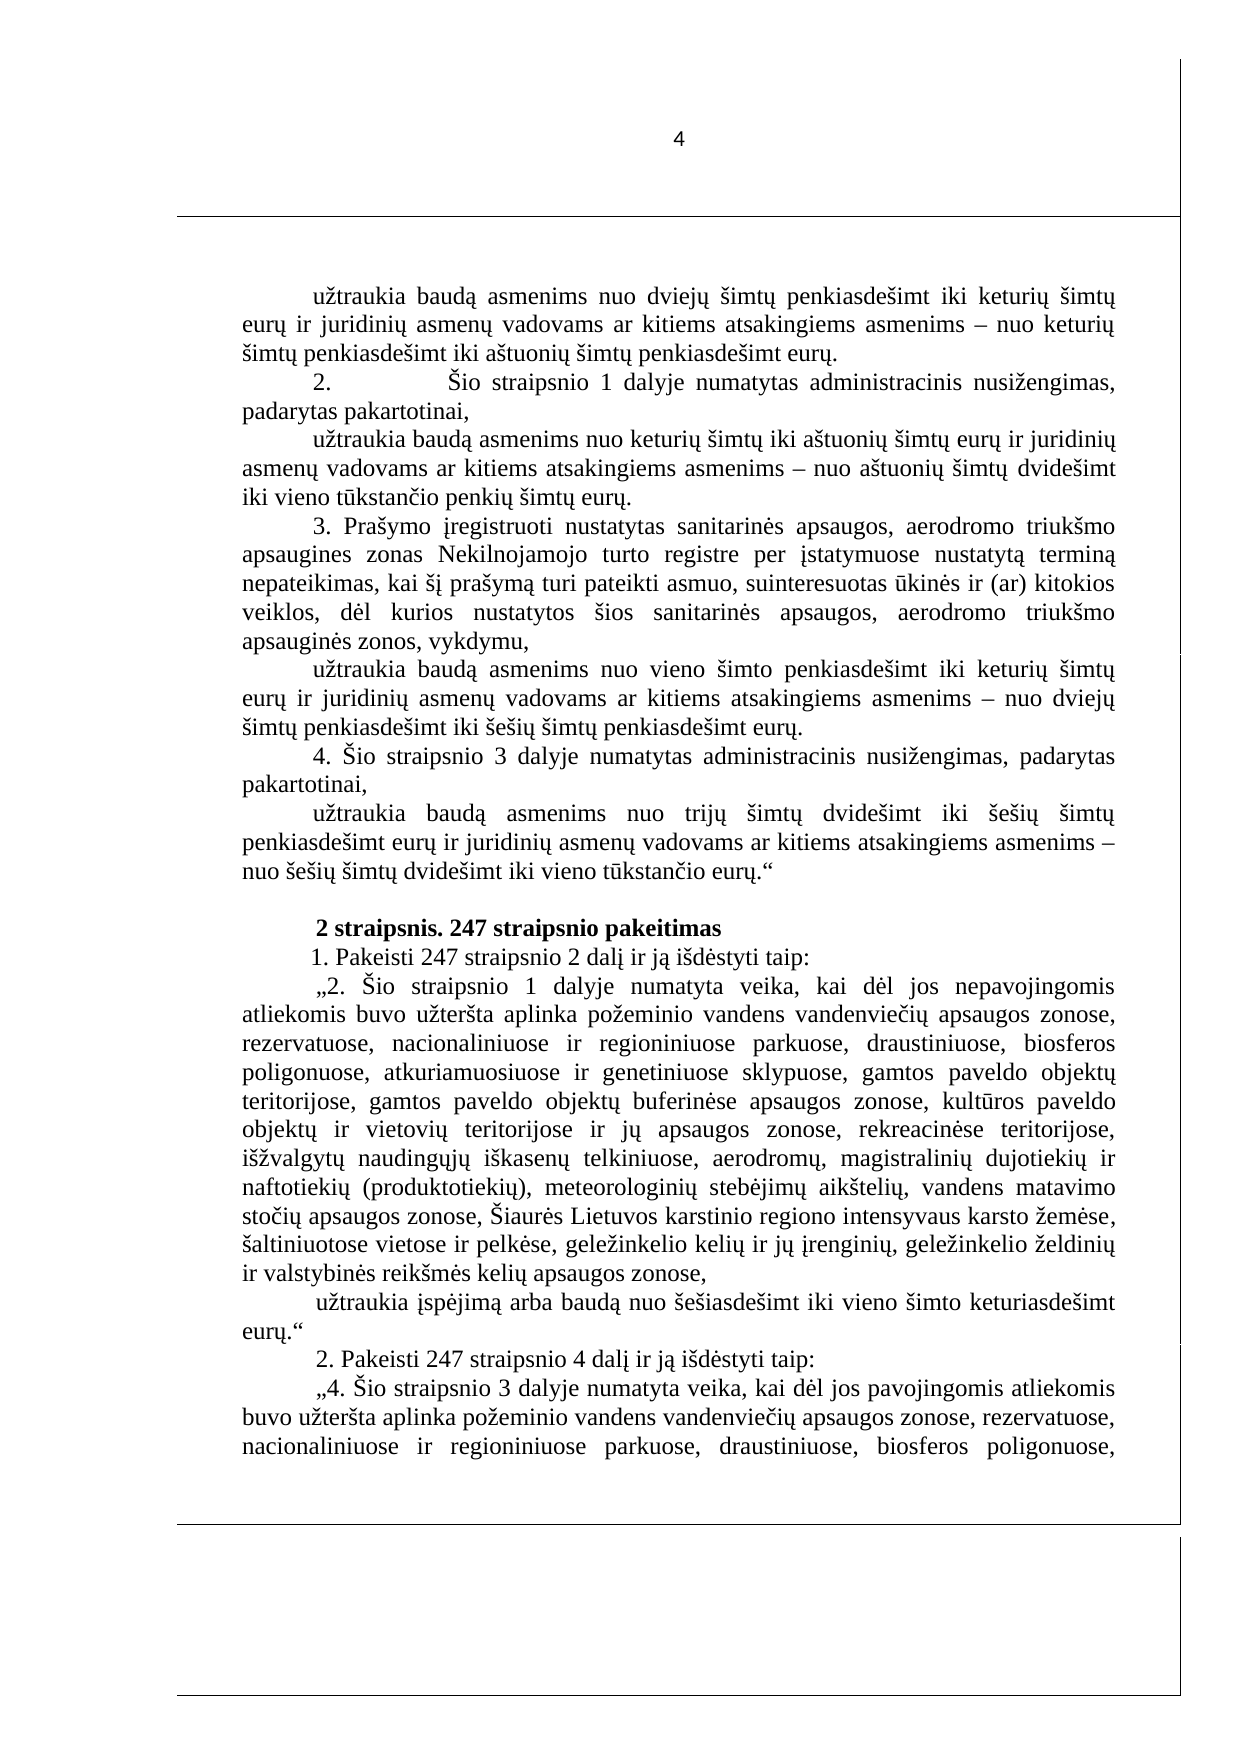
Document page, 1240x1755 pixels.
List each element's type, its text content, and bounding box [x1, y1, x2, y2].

text 2. Šio straipsnio 1 dalyje numatytas administracinis nusižengimas, padarytas pakartotinai, [177, 367, 1180, 424]
text 2. Pakeisti 247 straipsnio 4 dalį ir ją išdėstyti taip: [177, 1344, 1181, 1373]
text „2. Šio straipsnio 1 dalyje numatyta veika, kai dėl jos nepavojingomis atliekomis buvo užteršta aplinka požeminio vandens vandenviečių apsaugos zonose, rezervatuose, nacionaliniuose ir regioniniuose parkuose, draustiniuose, biosferos poligonuose, atkuriamuosiuose ir genetiniuose sklypuose, gamtos paveldo objektų teritorijose, gamtos paveldo objektų buferinėse apsaugos zonose, kultūros paveldo objektų ir vietovių teritorijose ir jų apsaugos zonose, rekreacinėse teritorijose, išžvalgytų naudingųjų iškasenų telkiniuose, aerodromų, magistralinių dujotiekių ir naftotiekių (produktotiekių), meteorologinių stebėjimų aikštelių, vandens matavimo stočių apsaugos zonose, Šiaurės Lietuvos karstinio regiono intensyvaus karsto žemėse, šaltiniuotose vietose ir pelkėse, geležinkelio kelių ir jų įrenginių, geležinkelio želdinių ir valstybinės reikšmės kelių apsaugos zonose, [177, 971, 1180, 1287]
text užtraukia baudą asmenims nuo trijų šimtų dvidešimt iki šešių šimtų penkiasdešimt eurų ir juridinių asmenų vadovams ar kitiems atsakingiems asmenims – nuo šešių šimtų dvidešimt iki vieno tūkstančio eurų.“ [177, 798, 1180, 884]
text užtraukia baudą asmenims nuo vieno šimto penkiasdešimt iki keturių šimtų eurų ir juridinių asmenų vadovams ar kitiems atsakingiems asmenims – nuo dviejų šimtų penkiasdešimt iki šešių šimtų penkiasdešimt eurų. [177, 654, 1181, 741]
text užtraukia įspėjimą arba baudą nuo šešiasdešimt iki vieno šimto keturiasdešimt eurų.“ [177, 1287, 1180, 1344]
text 1. Pakeisti 247 straipsnio 2 dalį ir ją išdėstyti taip: [177, 942, 1180, 971]
text užtraukia baudą asmenims nuo dviejų šimtų penkiasdešimt iki keturių šimtų eurų ir juridinių asmenų vadovams ar kitiems atsakingiems asmenims – nuo keturių šimtų penkiasdešimt iki aštuonių šimtų penkiasdešimt eurų. [177, 216, 1180, 367]
text „4. Šio straipsnio 3 dalyje numatyta veika, kai dėl jos pavojingomis atliekomis buvo užteršta aplinka požeminio vandens vandenviečių apsaugos zonose, rezervatuose, nacionaliniuose ir regioniniuose parkuose, draustiniuose, biosferos poligonuose, [177, 1373, 1180, 1524]
text užtraukia baudą asmenims nuo keturių šimtų iki aštuonių šimtų eurų ir juridinių asmenų vadovams ar kitiems atsakingiems asmenims – nuo aštuonių šimtų dvidešimt iki vieno tūkstančio penkių šimtų eurų. [177, 424, 1181, 511]
text 4. Šio straipsnio 3 dalyje numatytas administracinis nusižengimas, padarytas pakartotinai, [177, 741, 1180, 798]
text 3. Prašymo įregistruoti nustatytas sanitarinės apsaugos, aerodromo triukšmo apsaugines zonas Nekilnojamojo turto registre per įstatymuose nustatytą terminą nepateikimas, kai šį prašymą turi pateikti asmuo, suinteresuotas ūkinės ir (ar) kitokios veiklos, dėl kurios nustatytos šios sanitarinės apsaugos, aerodromo triukšmo apsauginės zonos, vykdymu, [177, 511, 1180, 654]
text 2 straipsnis. 247 straipsnio pakeitimas [177, 913, 1180, 942]
